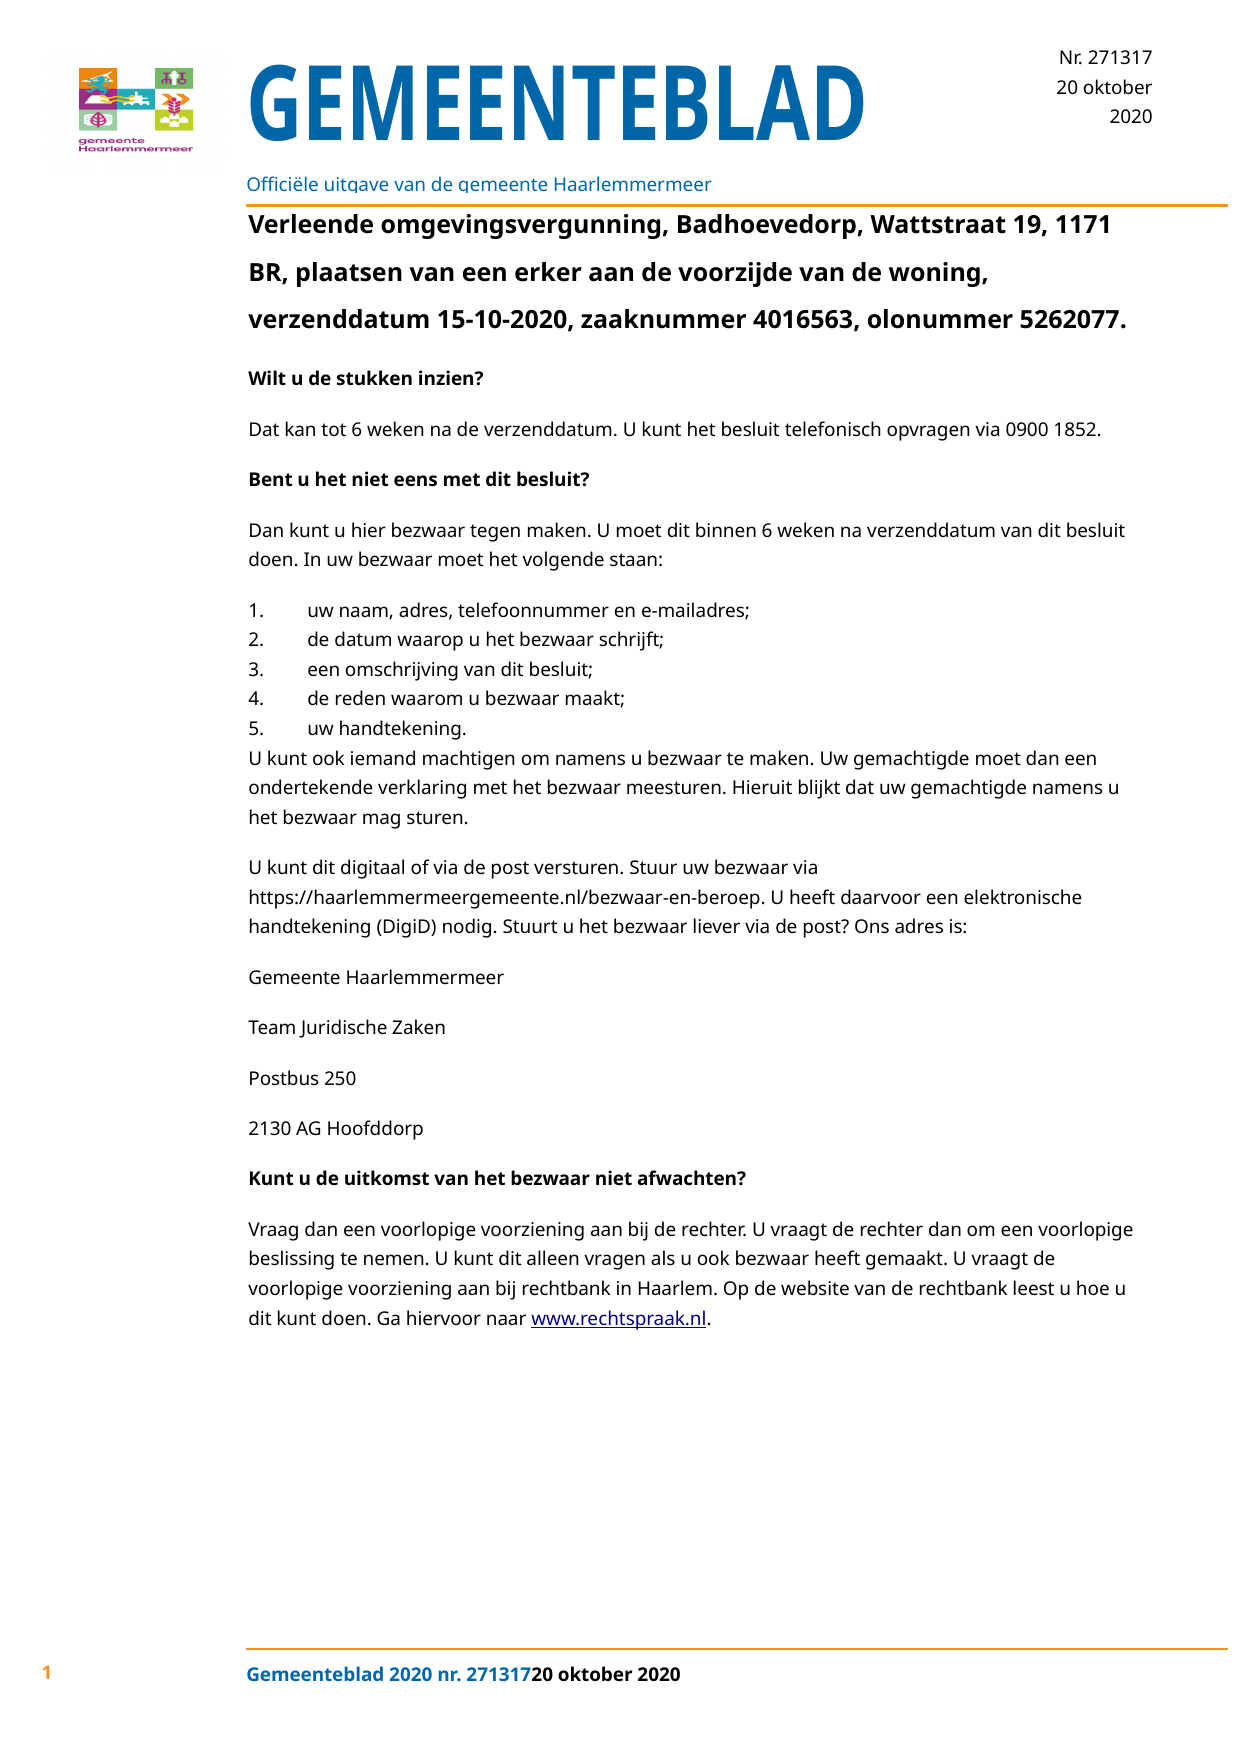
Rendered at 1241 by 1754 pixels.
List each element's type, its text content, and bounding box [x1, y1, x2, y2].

text Vraag dan een voorlopige voorziening aan bij de rechter. U vraagt de rechter dan om een voorlopige beslissing te nemen. U kunt dit alleen vragen als u ook bezwaar heeft gemaakt. U vraagt de voorlopige voorziening aan bij rechtbank in Haarlem. Op de website van de rechtbank leest u hoe u dit kunt doen. Ga hiervoor naar www.rechtspraak.nl. [248, 1216, 1152, 1330]
picture [41, 47, 231, 172]
list uw handtekening. [248, 715, 1152, 741]
text 2130 AG Hoofddorp [248, 1115, 1152, 1141]
list uw naam, adres, telefoonnummer en e-mailadres; [248, 597, 1152, 622]
list een omschrijving van dit besluit; [248, 656, 1152, 682]
list de reden waarom u bezwaar maakt; [248, 686, 1152, 711]
text Bent u het niet eens met dit besluit? [248, 466, 1152, 492]
text Postbus 250 [248, 1065, 1152, 1090]
text Dat kan tot 6 weken na de verzenddatum. U kunt het besluit telefonisch opvragen via 0900 1852. [248, 416, 1152, 442]
text Kunt u de uitkomst van het bezwaar niet afwachten? [248, 1166, 1152, 1191]
text U kunt dit digitaal of via de post versturen. Stuur uw bezwaar via https://haarlemmermeergemeente.nl/bezwaar-en-beroep. U heeft daarvoor een elektronische handtekening (DigiD) nodig. Stuurt u het bezwaar liever via de post? Ons adres is: [248, 854, 1152, 939]
text Verleende omgevingsvergunning, Badhoevedorp, Wattstraat 19, 1171 BR, plaatsen van een erker aan de voorzijde van de woning, verzenddatum 15-10-2020, zaaknummer 4016563, olonummer 5262077. [248, 207, 1152, 336]
text U kunt ook iemand machtigen om namens u bezwaar te maken. Uw gemachtigde moet dan een ondertekende verklaring met het bezwaar meesturen. Hieruit blijkt dat uw gemachtigde namens u het bezwaar mag sturen. [248, 745, 1152, 829]
text Gemeente Haarlemmermeer [248, 964, 1152, 989]
text Wilt u de stukken inzien? [248, 366, 1152, 391]
text Dan kunt u hier bezwaar tegen maken. U moet dit binnen 6 weken na verzenddatum van dit besluit doen. In uw bezwaar moet het volgende staan: [248, 517, 1152, 572]
text Team Juridische Zaken [248, 1014, 1152, 1040]
list de datum waarop u het bezwaar schrijft; [248, 626, 1152, 652]
